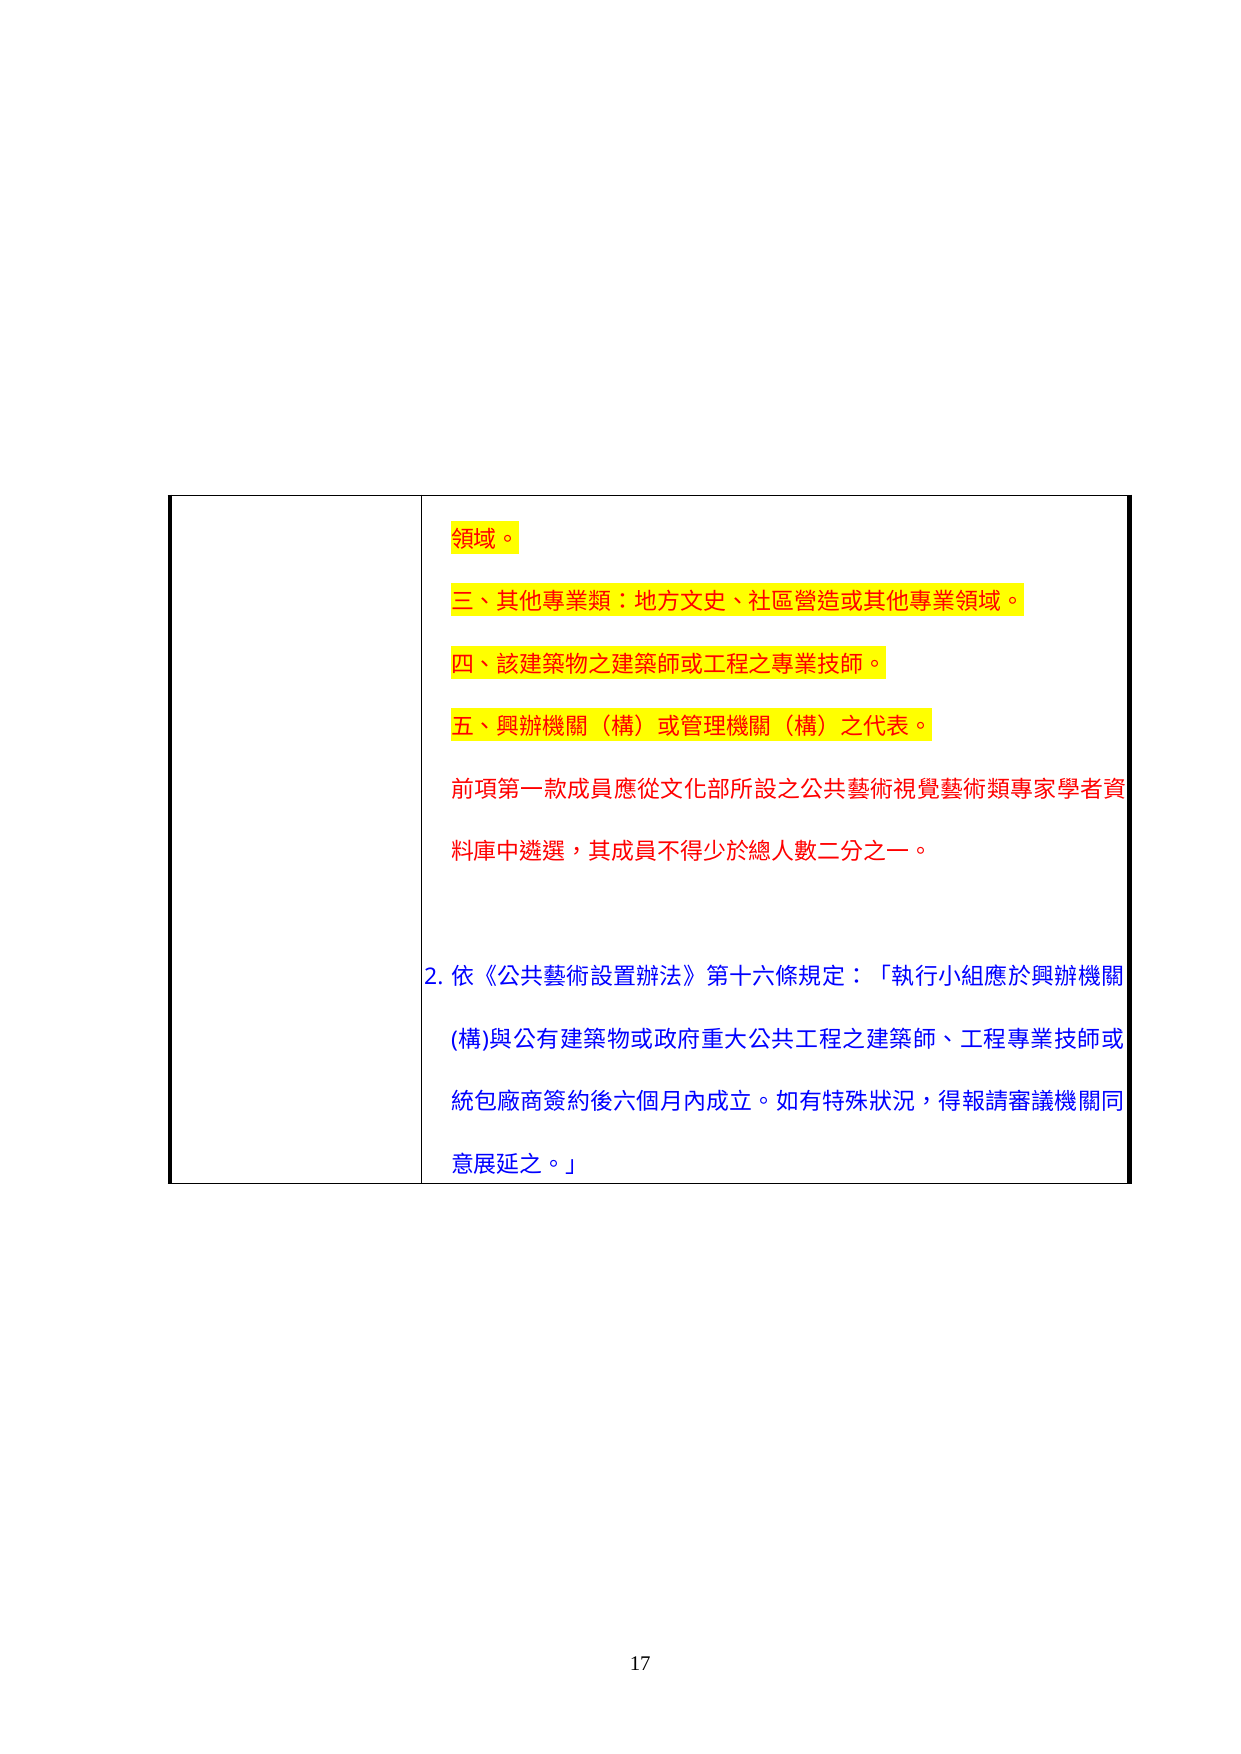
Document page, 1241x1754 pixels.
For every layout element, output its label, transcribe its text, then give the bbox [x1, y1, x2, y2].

table_cell [172, 496, 421, 1183]
table_cell 領域。 三、其他專業類：地方文史、社區營造或其他專業領域。 四、該建築物之建築師或工程之專業技師。 五、興辦機關（構）或管理機關（構）之代表。 前項第一款成員應從文化部所設之公共藝術視覺藝術類專家學者資料庫中遴選，其成員不得少於總人數二分之一。 依《公共藝術設置辦法》第十六條規定：「執行小組應於興辦機關(構)與公有建築物或政府重大公共工程之建築師、工程專業技師或統包廠商簽約後六個月內成立。如有特殊狀況，得報請審議機關同意展延之。」 [422, 496, 1127, 1183]
